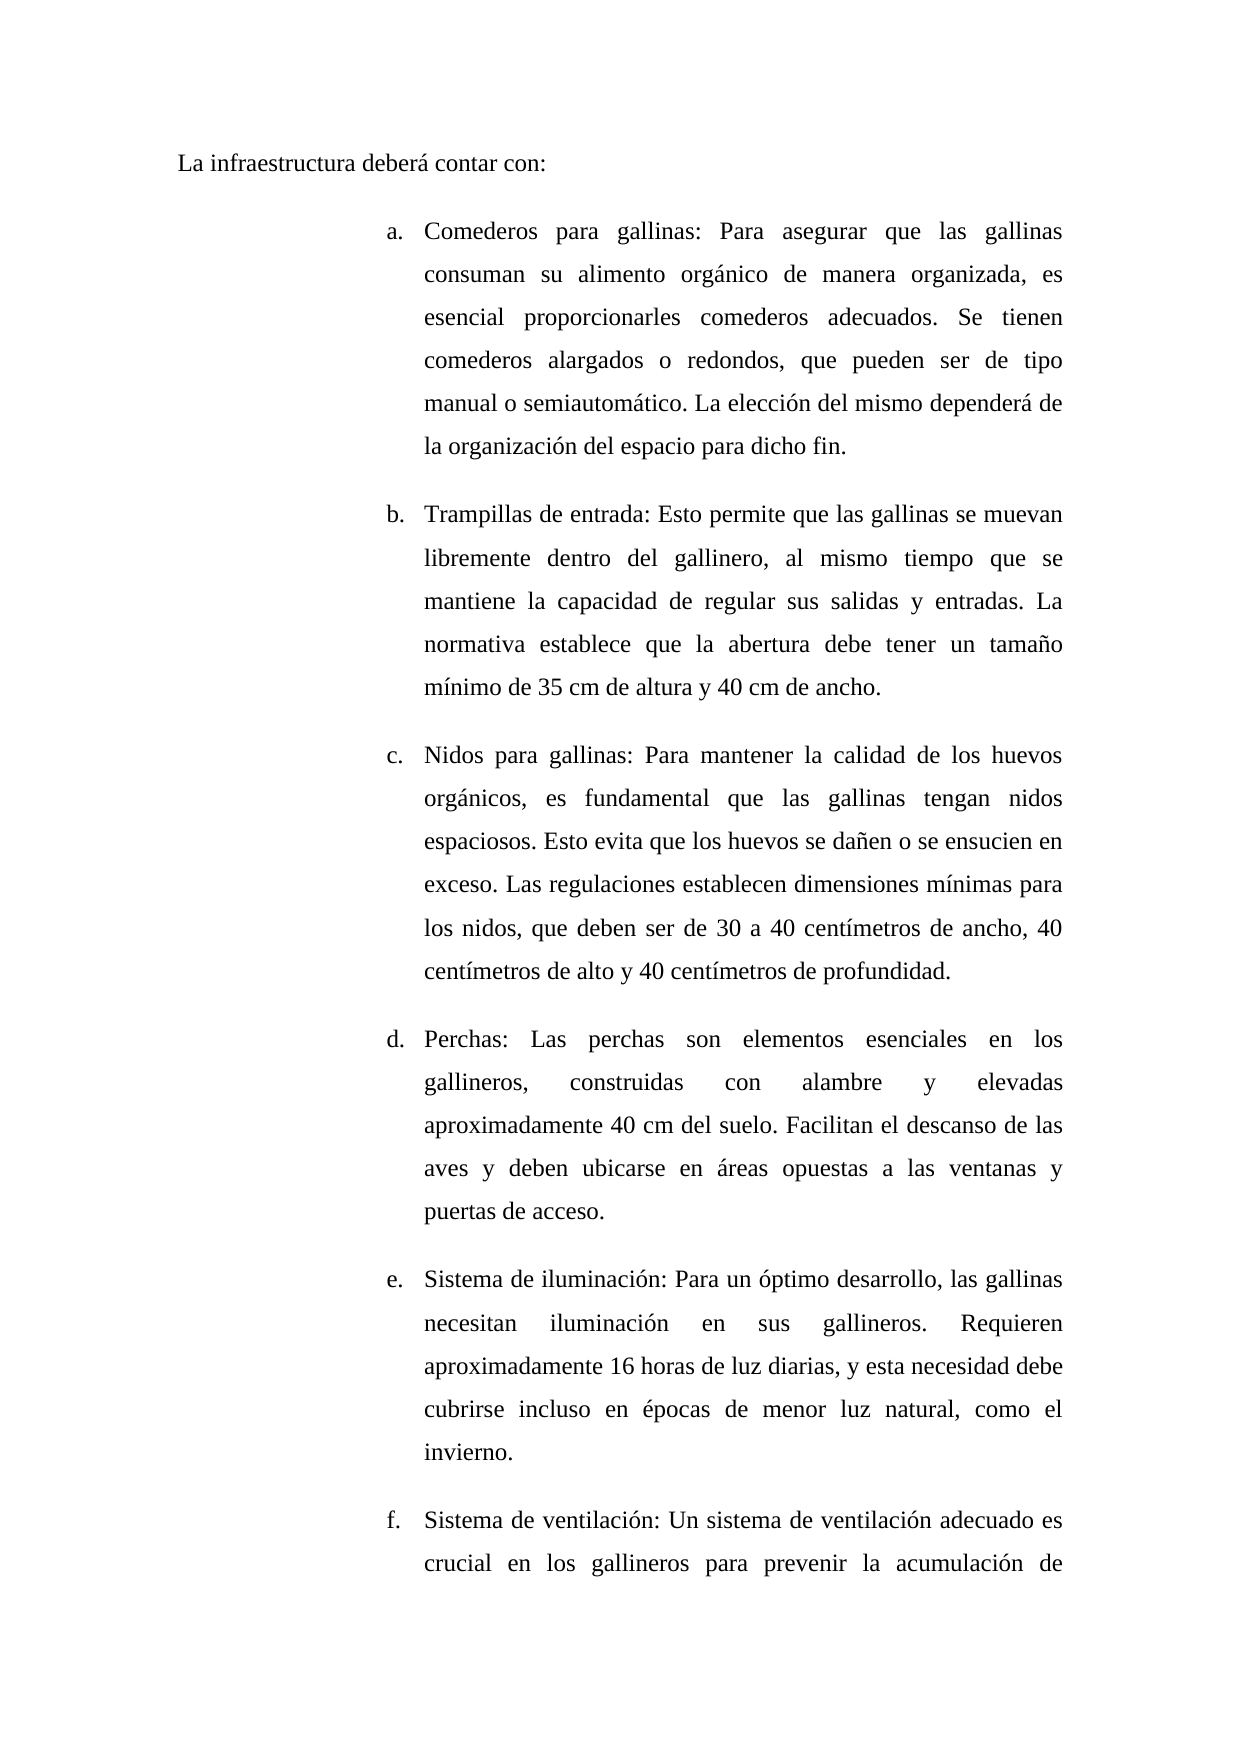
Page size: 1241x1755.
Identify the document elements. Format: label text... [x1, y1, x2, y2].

list Sistema de ventilación: Un sistema de ventilación adecuado es crucial en los gallineros para prevenir la acumulación de [386, 1505, 1063, 1577]
list Nidos para gallinas: Para mantener la calidad de los huevos orgánicos, es fundamental que las gallinas tengan nidos espaciosos. Esto evita que los huevos se dañen o se ensucien en exceso. Las regulaciones establecen dimensiones mínimas para los nidos, que deben ser de 30 a 40 centímetros de ancho, 40 centímetros de alto y 40 centímetros de profundidad. [386, 740, 1063, 984]
list Trampillas de entrada: Esto permite que las gallinas se muevan libremente dentro del gallinero, al mismo tiempo que se mantiene la capacidad de regular sus salidas y entradas. La normativa establece que la abertura debe tener un tamaño mínimo de 35 cm de altura y 40 cm de ancho. [386, 499, 1063, 701]
list Perchas: Las perchas son elementos esenciales en los gallineros, construidas con alambre y elevadas aproximadamente 40 cm del suelo. Facilitan el descanso de las aves y deben ubicarse en áreas opuestas a las ventanas y puertas de acceso. [386, 1024, 1063, 1225]
list Sistema de iluminación: Para un óptimo desarrollo, las gallinas necesitan iluminación en sus gallineros. Requieren aproximadamente 16 horas de luz diarias, y esta necesidad debe cubrirse incluso en épocas de menor luz natural, como el invierno. [386, 1264, 1063, 1466]
list Comederos para gallinas: Para asegurar que las gallinas consuman su alimento orgánico de manera organizada, es esencial proporcionarles comederos adecuados. Se tienen comederos alargados o redondos, que pueden ser de tipo manual o semiautomático. La elección del mismo dependerá de la organización del espacio para dicho fin. [386, 216, 1063, 460]
text La infraestructura deberá contar con: [177, 148, 1063, 176]
